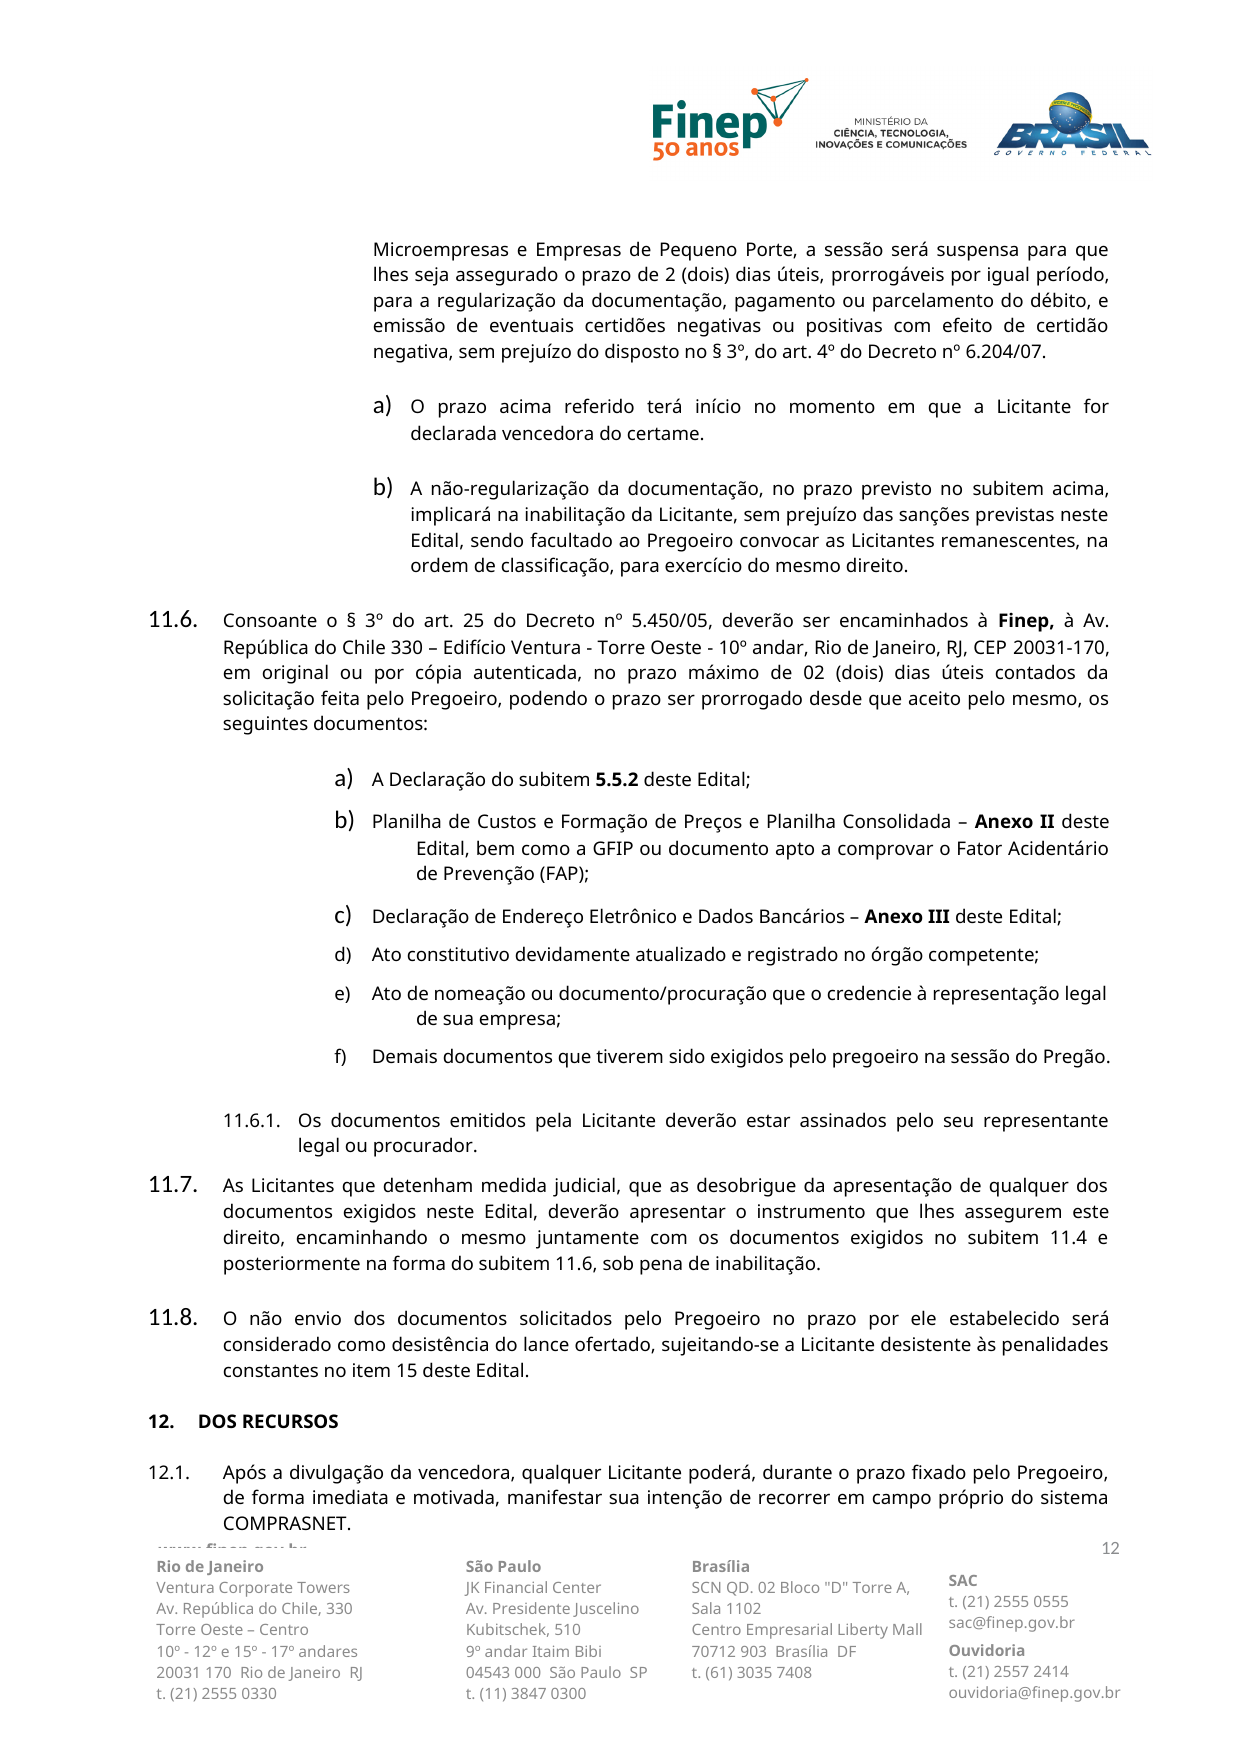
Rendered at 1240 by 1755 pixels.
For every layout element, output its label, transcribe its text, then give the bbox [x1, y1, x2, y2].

list Demais documentos que tiverem sido exigidos pelo pregoeiro na sessão do Pregão. [334, 1043, 1111, 1069]
list As Licitantes que detenham medida judicial, que as desobrigue da apresentação de qualquer dos documentos exigidos neste Edital, deverão apresentar o instrumento que lhes assegurem este direito, encaminhando o mesmo juntamente com os documentos exigidos no subitem 11.4 e posteriormente na forma do subitem 11.6, sob pena de inabilitação. [148, 1168, 1110, 1275]
list Microempresas e Empresas de Pequeno Porte, a sessão será suspensa para que lhes seja assegurado o prazo de 2 (dois) dias úteis, prorrogáveis por igual período, para a regularização da documentação, pagamento ou parcelamento do débito, e emissão de eventuais certidões negativas ou positivas com efeito de certidão negativa, sem prejuízo do disposto no § 3º, do art. 4º do Decreto nº 6.204/07. [298, 236, 1110, 364]
list Declaração de Endereço Eletrônico e Dados Bancários – Anexo III deste Edital; [334, 899, 1110, 929]
list O não envio dos documentos solicitados pelo Pregoeiro no prazo por ele estabelecido será considerado como desistência do lance ofertado, sujeitando-se a Licitante desistente às penalidades constantes no item 15 deste Edital. [148, 1301, 1110, 1382]
list DOS RECURSOS [148, 1408, 1110, 1433]
list Consoante o § 3º do art. 25 do Decreto nº 5.450/05, deverão ser encaminhados à Finep, à Av. República do Chile 330 – Edifício Ventura - Torre Oeste - 10º andar, Rio de Janeiro, RJ, CEP 20031-170, em original ou por cópia autenticada, no prazo máximo de 02 (dois) dias úteis contados da solicitação feita pelo Pregoeiro, podendo o prazo ser prorrogado desde que aceito pelo mesmo, os seguintes documentos: [148, 603, 1110, 736]
list Planilha de Custos e Formação de Preços e Planilha Consolidada – Anexo II deste Edital, bem como a GFIP ou documento apto a comprovar o Fator Acidentário de Prevenção (FAP); [334, 805, 1110, 886]
list O prazo acima referido terá início no momento em que a Licitante for declarada vencedora do certame. [373, 389, 1110, 445]
list A não-regularização da documentação, no prazo previsto no subitem acima, implicará na inabilitação da Licitante, sem prejuízo das sanções previstas neste Edital, sendo facultado ao Pregoeiro convocar as Licitantes remanescentes, na ordem de classificação, para exercício do mesmo direito. [373, 471, 1110, 578]
list Ato de nomeação ou documento/procuração que o credencie à representação legal de sua empresa; [334, 980, 1110, 1031]
list Ato constitutivo devidamente atualizado e registrado no órgão competente; [334, 942, 1110, 967]
list A Declaração do subitem 5.5.2 deste Edital; [334, 762, 1110, 792]
text 11.6.1. Os documentos emitidos pela Licitante deverão estar assinados pelo seu representante legal ou procurador. [223, 1107, 1110, 1158]
list Após a divulgação da vencedora, qualquer Licitante poderá, durante o prazo fixado pelo Pregoeiro, de forma imediata e motivada, manifestar sua intenção de recorrer em campo próprio do sistema COMPRASNET. [148, 1459, 1110, 1536]
